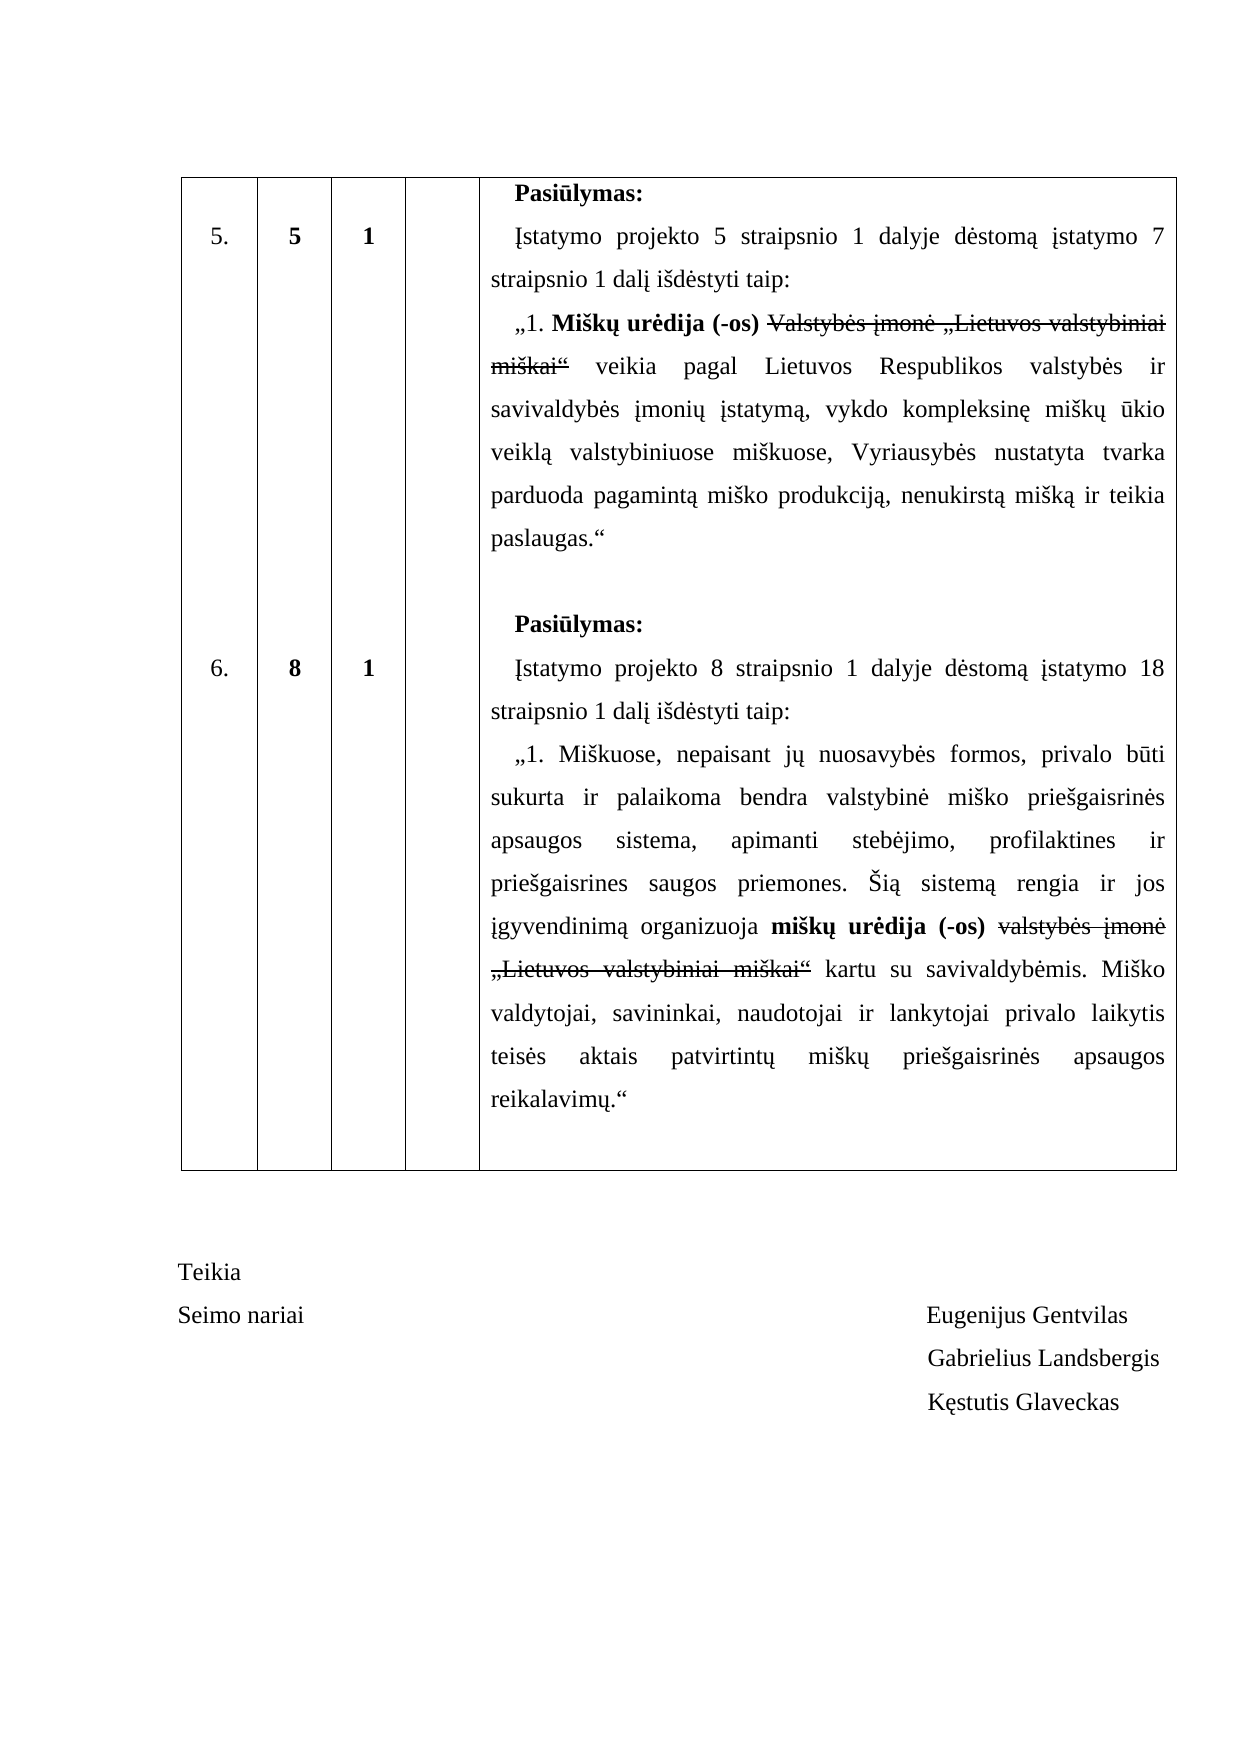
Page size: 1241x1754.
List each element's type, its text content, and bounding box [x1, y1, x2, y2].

table_cell Pasiūlymas: Įstatymo projekto 5 straipsnio 1 dalyje dėstomą įstatymo 7 straipsnio 1 dalį išdėstyti taip: „1. Miškų urėdija (-os) Valstybės įmonė „Lietuvos valstybiniai miškai“ veikia pagal Lietuvos Respublikos valstybės ir savivaldybės įmonių įstatymą, vykdo kompleksinę miškų ūkio veiklą valstybiniuose miškuose, Vyriausybės nustatyta tvarka parduoda pagamintą miško produkciją, nenukirstą mišką ir teikia paslaugas.“ Pasiūlymas: Įstatymo projekto 8 straipsnio 1 dalyje dėstomą įstatymo 18 straipsnio 1 dalį išdėstyti taip: „1. Miškuose, nepaisant jų nuosavybės formos, privalo būti sukurta ir palaikoma bendra valstybinė miško priešgaisrinės apsaugos sistema, apimanti stebėjimo, profilaktines ir priešgaisrines saugos priemones. Šią sistemą rengia ir jos įgyvendinimą organizuoja miškų urėdija (-os) valstybės įmonė „Lietuvos valstybiniai miškai“ kartu su savivaldybėmis. Miško valdytojai, savininkai, naudotojai ir lankytojai privalo laikytis teisės aktais patvirtintų miškų priešgaisrinės apsaugos reikalavimų.“ [480, 178, 1176, 1170]
text Teikia [177, 1257, 1181, 1286]
text Seimo nariai Eugenijus Gentvilas [177, 1300, 1181, 1329]
text Kęstutis Glaveckas [177, 1387, 1181, 1458]
table_cell 1 1 [332, 178, 405, 1170]
text Gabrielius Landsbergis [177, 1343, 1181, 1372]
table_cell 5. 6. [182, 178, 257, 1170]
table_cell [406, 178, 479, 1170]
table_cell 5 8 [258, 178, 331, 1170]
